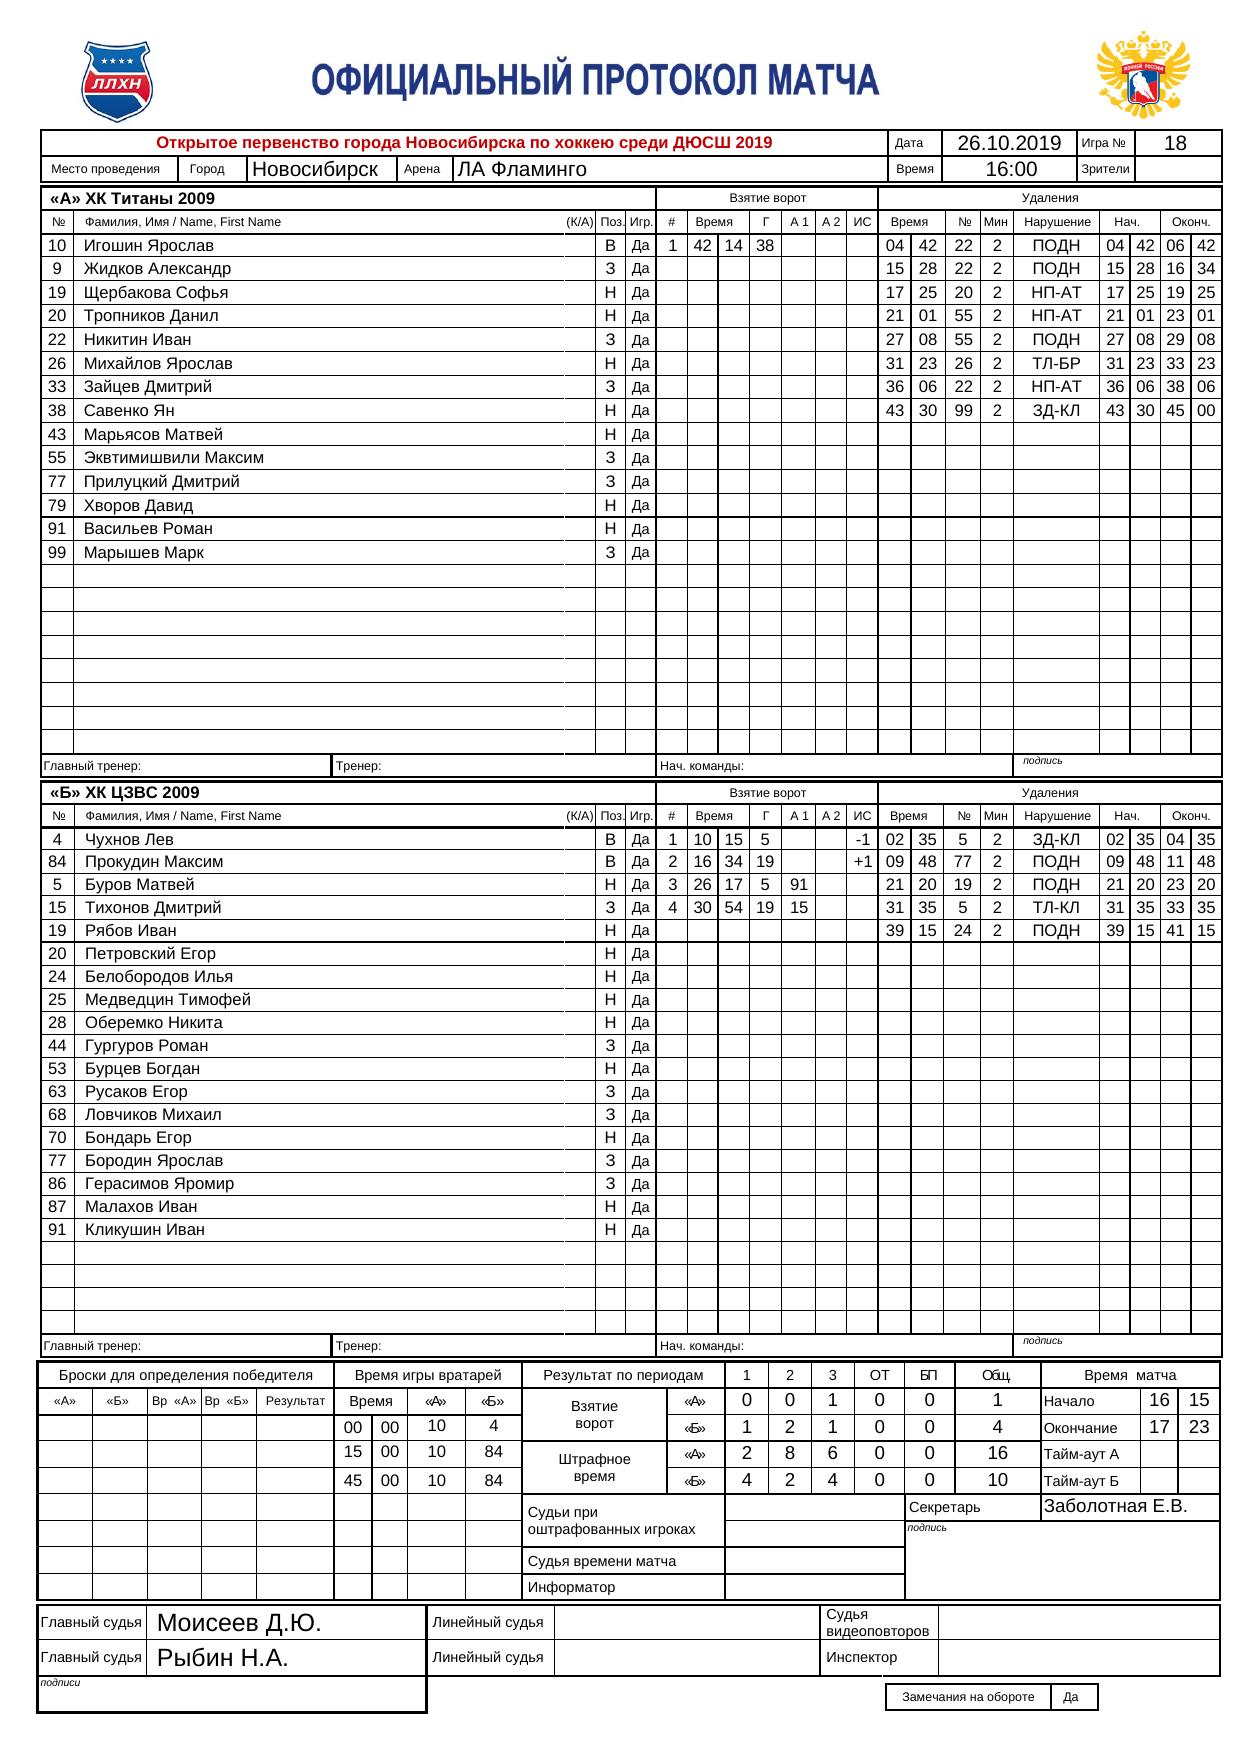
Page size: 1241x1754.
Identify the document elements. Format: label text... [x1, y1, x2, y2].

table_cell [1100, 1058, 1129, 1079]
table_cell [596, 612, 625, 634]
table_header 1 [726, 1363, 768, 1387]
table_cell [1192, 683, 1221, 706]
table_cell 23 [912, 352, 945, 374]
table_cell 1 [956, 1389, 1040, 1413]
table_cell [782, 1035, 815, 1057]
table_cell [816, 352, 846, 374]
table_cell [202, 1574, 256, 1599]
table_cell [782, 1173, 815, 1195]
table_cell [750, 1035, 781, 1057]
table_cell Поз. [596, 211, 625, 233]
table_cell [688, 920, 717, 941]
table_cell [657, 257, 687, 280]
table_cell 17 [1100, 281, 1129, 303]
table_cell Город [179, 157, 246, 181]
table_cell [782, 423, 815, 445]
table_cell 16 [688, 850, 717, 872]
table_cell [847, 1127, 877, 1149]
table_cell [782, 305, 815, 327]
table_cell [1161, 1035, 1190, 1057]
table_cell подписи [39, 1677, 425, 1711]
table_cell [688, 1127, 717, 1149]
table_cell [816, 565, 846, 587]
table_cell 06 [1131, 376, 1160, 398]
table_cell [1161, 423, 1190, 445]
table_cell [565, 494, 595, 516]
table_cell Да [626, 1127, 655, 1149]
table_cell Да [626, 399, 655, 422]
table_cell [1161, 1265, 1190, 1287]
table_cell [816, 305, 846, 327]
table_cell [912, 541, 945, 564]
table_cell 24 [944, 920, 980, 941]
table_cell [565, 966, 595, 987]
table_cell З [596, 470, 625, 493]
table_cell [879, 612, 910, 634]
table_cell [657, 1127, 687, 1149]
table_cell [782, 636, 815, 658]
table_cell [565, 874, 595, 895]
table_cell Да [626, 352, 655, 374]
table_cell [981, 446, 1013, 469]
table_cell [657, 399, 687, 422]
table_cell [1131, 1242, 1160, 1264]
table_cell [879, 1219, 910, 1241]
table_cell [816, 376, 846, 398]
table_cell [847, 328, 877, 351]
table_cell [912, 1288, 943, 1310]
table_cell 91 [42, 1219, 74, 1241]
table_cell [981, 518, 1013, 540]
table_cell [148, 1521, 201, 1546]
table_cell [782, 1012, 815, 1033]
table_cell 04 [879, 235, 910, 256]
table_cell [847, 376, 877, 398]
table_cell [782, 328, 815, 351]
table_cell [565, 1150, 595, 1172]
table_cell [93, 1494, 147, 1520]
table_cell [626, 588, 655, 611]
table_cell 20 [1192, 874, 1221, 895]
table_cell Н [596, 920, 625, 941]
table_cell [1100, 1219, 1129, 1241]
table_cell [1192, 541, 1221, 564]
table_cell [1141, 1468, 1177, 1493]
table_cell [750, 966, 781, 987]
table_cell [1161, 612, 1190, 634]
table_cell [981, 989, 1013, 1011]
table_cell [847, 966, 877, 987]
table_cell [565, 1219, 595, 1241]
table_cell подпись [1014, 755, 1221, 776]
table_cell № [946, 211, 980, 233]
table_cell [373, 1574, 407, 1599]
table_cell Савенко Ян [74, 399, 564, 422]
table_cell Оконч. [1161, 805, 1221, 826]
table_cell [688, 989, 717, 1011]
table_cell [782, 1081, 815, 1103]
table_cell [688, 588, 717, 611]
table_cell 43 [42, 423, 73, 445]
table_cell 06 [1192, 376, 1221, 398]
table_cell Заболотная Е.В. [1042, 1495, 1219, 1520]
table_cell [565, 683, 595, 706]
table_cell [750, 1012, 781, 1033]
table_cell [657, 565, 687, 587]
table_cell [912, 1035, 943, 1057]
table_cell [565, 1265, 595, 1287]
table_cell [944, 1173, 980, 1195]
table_cell [1014, 1035, 1099, 1057]
table_cell Н [596, 281, 625, 303]
table_cell Да [626, 257, 655, 280]
table_cell [202, 1468, 256, 1493]
table_header Дата [889, 131, 941, 155]
table_cell [912, 1012, 943, 1033]
table_cell (К/А) [565, 805, 595, 826]
table_cell [596, 1265, 625, 1287]
table_cell [1100, 636, 1129, 658]
table_cell [1100, 1012, 1129, 1033]
table_cell [912, 1081, 943, 1103]
table_cell [657, 989, 687, 1011]
table_cell [1100, 730, 1129, 753]
table_cell [565, 1242, 595, 1264]
table_cell [816, 328, 846, 351]
table_cell [74, 707, 564, 729]
table_cell [847, 494, 877, 516]
table_cell 1 [657, 829, 687, 849]
table_cell В [596, 235, 625, 256]
table_cell [847, 1242, 877, 1264]
table_cell [373, 1547, 407, 1573]
table_cell [946, 683, 980, 706]
table_cell [726, 1495, 904, 1520]
table_cell [688, 1035, 717, 1057]
table_cell [257, 1441, 333, 1467]
table_cell [782, 1150, 815, 1172]
table_cell Тихонов Дмитрий [75, 896, 564, 918]
table_cell Вр «Б» [202, 1389, 256, 1413]
table_cell [565, 943, 595, 964]
table_cell 87 [42, 1196, 74, 1218]
table_cell [657, 1104, 687, 1126]
table_cell 39 [879, 920, 910, 941]
table_cell [657, 707, 687, 729]
table_cell 48 [912, 850, 943, 872]
table_cell 1 [812, 1415, 854, 1440]
table_cell 25 [42, 989, 74, 1011]
table_cell [981, 565, 1013, 587]
table_cell [1192, 494, 1221, 516]
table_cell 43 [1100, 399, 1129, 422]
table_cell Н [596, 989, 625, 1011]
table_cell Нач. [1100, 805, 1160, 826]
table_cell Чухнов Лев [75, 829, 564, 849]
table_cell [782, 659, 815, 682]
table_cell [912, 1196, 943, 1218]
table_cell Да [626, 376, 655, 398]
table_cell 2 [769, 1468, 811, 1493]
table_cell [750, 281, 781, 303]
table_cell [782, 470, 815, 493]
table_cell [782, 612, 815, 634]
table_cell [816, 541, 846, 564]
table_cell 26 [688, 874, 717, 895]
table_cell [75, 1311, 564, 1333]
table_cell [981, 636, 1013, 658]
table_cell [879, 1104, 910, 1126]
table_cell [1131, 1265, 1160, 1287]
table_cell 01 [1131, 305, 1160, 327]
table_cell [565, 399, 595, 422]
table_cell [565, 636, 595, 658]
table_cell 2 [981, 257, 1013, 280]
table_cell Бородин Ярослав [75, 1150, 564, 1172]
table_header Взятие ворот [657, 783, 877, 803]
table_cell [1161, 1127, 1190, 1149]
table_cell 08 [1131, 328, 1160, 351]
table_cell 53 [42, 1058, 74, 1079]
table_cell Секретарь [906, 1495, 1040, 1520]
table_cell 15 [1131, 920, 1160, 941]
table_cell 11 [1161, 850, 1190, 872]
table_cell [39, 1416, 92, 1440]
table_cell [847, 1104, 877, 1126]
table_cell 0 [855, 1389, 904, 1413]
table_cell [42, 1265, 74, 1287]
table_cell [257, 1468, 333, 1493]
table_cell [816, 730, 846, 753]
table_cell [657, 1012, 687, 1033]
table_cell [847, 352, 877, 374]
table_cell [946, 446, 980, 469]
table_cell 38 [1161, 376, 1190, 398]
table_cell [257, 1521, 333, 1546]
table_cell [1192, 1012, 1221, 1033]
table_cell [148, 1416, 201, 1440]
table_cell [1161, 1173, 1190, 1195]
table_cell Бурцев Богдан [75, 1058, 564, 1079]
table_cell ПОДН [1014, 328, 1099, 351]
table_cell Время [879, 211, 945, 233]
table_cell [847, 1173, 877, 1195]
table_cell 8 [769, 1442, 811, 1467]
table_cell [981, 1265, 1013, 1287]
table_cell [816, 943, 846, 964]
table_cell З [596, 896, 625, 918]
table_cell [626, 1242, 655, 1264]
table_cell 19 [42, 281, 73, 303]
table_cell [1131, 446, 1160, 469]
table_cell 16 [1161, 257, 1190, 280]
table_cell Рыбин Н.А. [147, 1640, 425, 1675]
table_cell 08 [1192, 328, 1221, 351]
table_cell [688, 707, 717, 729]
table_cell [847, 235, 877, 256]
table_cell [879, 494, 910, 516]
table_cell Нач. команды: [657, 755, 1012, 776]
table_cell [565, 920, 595, 941]
table_cell Время [335, 1389, 407, 1413]
table_cell [981, 423, 1013, 445]
table_cell [1100, 1104, 1129, 1126]
table_cell [1161, 1196, 1190, 1218]
table_cell [565, 470, 595, 493]
table_cell 10 [408, 1416, 465, 1440]
table_cell [42, 1242, 74, 1264]
table_cell [1014, 707, 1099, 729]
table_cell [816, 920, 846, 941]
table_cell Марьясов Матвей [74, 423, 564, 445]
table_cell 30 [1131, 399, 1160, 422]
table_cell [879, 966, 910, 987]
table_cell [688, 565, 717, 587]
table_cell 2 [981, 896, 1013, 918]
table_cell Главный судья [39, 1606, 146, 1639]
table_cell [944, 1219, 980, 1241]
table_cell [688, 612, 717, 634]
table_cell [782, 683, 815, 706]
table_cell 48 [1192, 850, 1221, 872]
table_cell [939, 1640, 1219, 1675]
table_cell [74, 588, 564, 611]
table_cell 21 [879, 305, 910, 327]
table_cell [688, 1288, 717, 1310]
table_cell [981, 541, 1013, 564]
table_cell [719, 989, 749, 1011]
table_cell [1014, 1242, 1099, 1264]
table_cell [981, 1012, 1013, 1033]
table_cell 2 [657, 850, 687, 872]
table_cell [688, 1058, 717, 1079]
table_cell [912, 943, 943, 964]
table_cell [816, 850, 846, 872]
table_cell [912, 1265, 943, 1287]
table_cell [782, 707, 815, 729]
table_cell [816, 281, 846, 303]
table_cell [981, 1058, 1013, 1079]
table_cell [816, 257, 846, 280]
table_cell [42, 1311, 74, 1333]
table_cell [879, 1196, 910, 1218]
table_cell «Б» [93, 1389, 147, 1413]
table_header 26.10.2019 [943, 131, 1076, 155]
table_cell [688, 1196, 717, 1218]
table_cell [1131, 518, 1160, 540]
table_cell [565, 1058, 595, 1079]
table_cell [847, 659, 877, 682]
table_cell [688, 257, 717, 280]
table_cell Васильев Роман [74, 518, 564, 540]
table_cell 27 [879, 328, 910, 351]
table_cell ПОДН [1014, 257, 1099, 280]
table_cell Рябов Иван [75, 920, 564, 941]
table_cell 10 [688, 829, 717, 849]
table_cell [719, 305, 749, 327]
table_cell Малахов Иван [75, 1196, 564, 1218]
table_cell 42 [1131, 235, 1160, 256]
table_cell [847, 423, 877, 445]
table_cell [1100, 446, 1129, 469]
table_cell [1131, 588, 1160, 611]
table_cell [257, 1494, 333, 1520]
table_cell [1014, 730, 1099, 753]
table_cell 34 [1192, 257, 1221, 280]
table_cell [912, 1242, 943, 1264]
table_cell [657, 352, 687, 374]
table_cell [565, 257, 595, 280]
table_cell [750, 423, 781, 445]
table_cell 2 [981, 328, 1013, 351]
table_cell [816, 1196, 846, 1218]
table_header Замечания на обороте [887, 1685, 1050, 1709]
table_cell [782, 494, 815, 516]
table_cell [1014, 989, 1099, 1011]
table_cell [816, 1173, 846, 1195]
table_cell 15 [1179, 1389, 1219, 1413]
table_cell [750, 446, 781, 469]
table_cell [39, 1547, 92, 1573]
table_cell 36 [1100, 376, 1129, 398]
table_cell [1100, 1150, 1129, 1172]
table_cell [1161, 683, 1190, 706]
table_cell [202, 1416, 256, 1440]
table_cell [944, 1265, 980, 1287]
table_cell [1192, 446, 1221, 469]
table_cell [750, 494, 781, 516]
table_cell 1 [726, 1415, 768, 1440]
table_cell [596, 588, 625, 611]
table_cell 25 [912, 281, 945, 303]
table_cell [944, 1311, 980, 1333]
table_cell 4 [42, 829, 74, 849]
table_cell [816, 1311, 846, 1333]
table_cell [626, 730, 655, 753]
table_cell Да [626, 1219, 655, 1241]
table_cell 22 [946, 376, 980, 398]
table_cell Моисеев Д.Ю. [147, 1606, 425, 1639]
table_cell [847, 1219, 877, 1241]
table_cell [688, 659, 717, 682]
table_cell [912, 636, 945, 658]
table_cell [335, 1494, 371, 1520]
table_cell 84 [466, 1468, 521, 1493]
table_cell [782, 966, 815, 987]
table_cell З [596, 541, 625, 564]
table_cell [408, 1521, 465, 1546]
table_cell Да [626, 874, 655, 895]
table_cell [1161, 1219, 1190, 1241]
table_cell [750, 920, 781, 941]
table_cell Информатор [523, 1575, 724, 1599]
table_cell 20 [1131, 874, 1160, 895]
table_cell [1131, 943, 1160, 964]
table_cell Гургуров Роман [75, 1035, 564, 1057]
table_cell [879, 446, 910, 469]
table_header Да [1052, 1685, 1097, 1709]
table_cell Н [596, 518, 625, 540]
table_cell [750, 612, 781, 634]
table_cell [428, 1677, 882, 1711]
table_cell 4 [657, 896, 687, 918]
table_cell [93, 1521, 147, 1546]
table_cell [847, 399, 877, 422]
table_cell [42, 707, 73, 729]
table_cell [912, 730, 945, 753]
table_cell [565, 1288, 595, 1310]
table_cell [42, 1288, 74, 1310]
table_cell Место проведения [42, 157, 177, 181]
table_cell [816, 1219, 846, 1241]
table_cell Штрафное время [523, 1442, 666, 1493]
table_cell [879, 707, 910, 729]
table_cell [847, 943, 877, 964]
table_cell Да [626, 989, 655, 1011]
table_cell 55 [42, 446, 73, 469]
table_cell [657, 494, 687, 516]
picture [5, 28, 1197, 129]
table_cell [1192, 1311, 1221, 1333]
table_cell [657, 1265, 687, 1287]
table_cell [1192, 1173, 1221, 1195]
table_cell [42, 565, 73, 587]
table_cell [1100, 707, 1129, 729]
table_cell А 1 [782, 211, 815, 233]
table_cell 0 [905, 1442, 954, 1467]
table_cell [719, 1242, 749, 1264]
table_cell [39, 1441, 92, 1467]
table_cell [847, 1311, 877, 1333]
table_cell [816, 989, 846, 1011]
table_cell Да [626, 1012, 655, 1033]
table_cell [1100, 659, 1129, 682]
table_cell Оберемко Никита [75, 1012, 564, 1033]
table_cell 77 [42, 1150, 74, 1172]
table_cell Игр. [626, 211, 655, 233]
table_cell [1014, 1288, 1099, 1310]
table_cell [879, 1012, 910, 1033]
table_cell [944, 1150, 980, 1172]
table_cell [657, 1058, 687, 1079]
table_header Время матча [1042, 1363, 1219, 1387]
table_cell [1192, 612, 1221, 634]
table_cell 55 [946, 305, 980, 327]
table_cell [719, 494, 749, 516]
table_cell «А» [668, 1442, 724, 1467]
table_cell [912, 659, 945, 682]
table_cell [565, 659, 595, 682]
table_cell 0 [905, 1468, 954, 1493]
table_header Удаления [879, 783, 1221, 803]
table_cell 21 [879, 874, 910, 895]
table_cell [1014, 541, 1099, 564]
table_cell [1161, 588, 1190, 611]
table_cell 02 [1100, 829, 1129, 849]
table_cell [93, 1468, 147, 1493]
table_cell [719, 352, 749, 374]
table_cell Н [596, 943, 625, 964]
table_cell [1192, 470, 1221, 493]
table_cell [750, 1219, 781, 1241]
table_cell [782, 989, 815, 1011]
table_cell [688, 1173, 717, 1195]
table_cell [847, 1012, 877, 1033]
table_cell 19 [750, 850, 781, 872]
table_cell ТЛ-КЛ [1014, 896, 1099, 918]
table_cell [719, 1058, 749, 1079]
table_cell [1192, 423, 1221, 445]
table_cell З [596, 1150, 625, 1172]
table_cell [373, 1521, 407, 1546]
table_cell [1161, 1242, 1190, 1264]
table_cell [565, 1173, 595, 1195]
table_cell В [596, 829, 625, 849]
table_cell [1100, 1242, 1129, 1264]
table_cell [816, 446, 846, 469]
table_cell [688, 730, 717, 753]
table_cell 48 [1131, 850, 1160, 872]
table_cell [981, 1081, 1013, 1103]
table_cell [816, 235, 846, 256]
table_cell [1161, 494, 1190, 516]
table_cell [565, 1081, 595, 1103]
table_cell [912, 423, 945, 445]
table_cell [816, 636, 846, 658]
table_cell [657, 683, 687, 706]
table_cell [782, 1127, 815, 1149]
table_cell [596, 1311, 625, 1333]
table_cell [1100, 1081, 1129, 1103]
table_cell [688, 352, 717, 374]
table_cell [42, 636, 73, 658]
table_cell [1161, 541, 1190, 564]
table_cell [719, 588, 749, 611]
table_cell [912, 470, 945, 493]
table_cell [408, 1547, 465, 1573]
table_cell [657, 966, 687, 987]
table_cell 5 [944, 829, 980, 849]
table_cell [565, 446, 595, 469]
table_cell [847, 1081, 877, 1103]
table_cell [1192, 1035, 1221, 1057]
table_cell [782, 446, 815, 469]
table_cell [726, 1548, 904, 1573]
table_cell [565, 612, 595, 634]
table_cell [1100, 989, 1129, 1011]
table_cell 15 [879, 257, 910, 280]
table_cell [565, 850, 595, 872]
table_cell [1161, 1288, 1190, 1310]
table_cell [75, 1242, 564, 1264]
table_cell [883, 1677, 1220, 1681]
table_header «Б» ХК ЦЗВС 2009 [42, 783, 655, 803]
table_cell [782, 730, 815, 753]
table_cell [1131, 494, 1160, 516]
table_cell Н [596, 1058, 625, 1079]
table_cell [1161, 565, 1190, 587]
table_cell 06 [1161, 235, 1190, 256]
table_cell [944, 1012, 980, 1033]
table_cell [981, 1104, 1013, 1126]
table_cell [1192, 1127, 1221, 1149]
table_cell [1100, 470, 1129, 493]
table_cell Медведцин Тимофей [75, 989, 564, 1011]
table_cell 35 [1131, 829, 1160, 849]
table_cell [719, 399, 749, 422]
table_cell 2 [981, 281, 1013, 303]
table_cell [981, 1150, 1013, 1172]
table_cell [39, 1574, 92, 1599]
table_cell [816, 1127, 846, 1149]
table_cell [657, 1196, 687, 1218]
table_cell 0 [769, 1389, 811, 1413]
table_cell Да [626, 1150, 655, 1172]
table_cell Н [596, 1219, 625, 1241]
table_cell [565, 707, 595, 729]
table_cell [726, 1575, 904, 1599]
table_cell З [596, 1173, 625, 1195]
table_cell [565, 1012, 595, 1033]
table_cell 15 [42, 896, 74, 918]
table_cell Герасимов Яромир [75, 1173, 564, 1195]
table_cell [719, 1311, 749, 1333]
table_cell [944, 989, 980, 1011]
table_cell [657, 1081, 687, 1103]
table_cell Нач. команды: [657, 1335, 1012, 1356]
table_cell [816, 423, 846, 445]
table_cell 36 [879, 376, 910, 398]
table_cell [847, 636, 877, 658]
table_cell [782, 235, 815, 256]
table_cell [1100, 966, 1129, 987]
table_cell [688, 446, 717, 469]
table_cell [688, 1311, 717, 1333]
table_cell [719, 281, 749, 303]
table_cell [879, 943, 910, 964]
table_cell 31 [1100, 896, 1129, 918]
table_cell [626, 565, 655, 587]
table_cell Да [626, 1081, 655, 1103]
table_cell [816, 1150, 846, 1172]
table_cell [981, 470, 1013, 493]
table_cell В [596, 850, 625, 872]
table_cell 10 [42, 235, 73, 256]
table_cell [847, 518, 877, 540]
table_cell [981, 966, 1013, 987]
table_cell [816, 683, 846, 706]
table_cell Мин [981, 805, 1013, 826]
table_cell [782, 588, 815, 611]
table_cell 6 [812, 1442, 854, 1467]
table_cell [688, 328, 717, 351]
table_cell Да [626, 281, 655, 303]
table_cell [1192, 730, 1221, 753]
table_cell 9 [42, 257, 73, 280]
table_cell подпись [1014, 1335, 1221, 1356]
table_cell 00 [1192, 399, 1221, 422]
table_cell Тропников Данил [74, 305, 564, 327]
table_cell [1014, 1173, 1099, 1195]
table_cell 15 [1100, 257, 1129, 280]
table_cell [1161, 1081, 1190, 1103]
table_cell [1192, 989, 1221, 1011]
table_cell [750, 1081, 781, 1103]
table_cell [688, 399, 717, 422]
table_cell 25 [1192, 281, 1221, 303]
table_cell [750, 1058, 781, 1079]
table_cell [596, 1288, 625, 1310]
table_cell [847, 896, 877, 918]
table_cell 35 [1131, 896, 1160, 918]
table_cell [782, 1311, 815, 1333]
table_cell «Б» [668, 1468, 724, 1493]
table_cell [946, 707, 980, 729]
table_cell [1161, 707, 1190, 729]
table_cell 77 [42, 470, 73, 493]
table_cell [466, 1494, 521, 1520]
table_cell [148, 1574, 201, 1599]
table_cell Мин [981, 211, 1013, 233]
table_cell [688, 943, 717, 964]
table_cell [981, 707, 1013, 729]
table_cell [939, 1606, 1219, 1639]
table_cell Тренер: [333, 755, 655, 776]
table_cell Буров Матвей [75, 874, 564, 895]
table_cell Да [626, 829, 655, 849]
table_cell [816, 1058, 846, 1079]
table_cell [719, 1219, 749, 1241]
table_cell [1100, 565, 1129, 587]
table_cell Начало [1042, 1389, 1140, 1413]
table_cell 86 [42, 1173, 74, 1195]
table_header «А» ХК Титаны 2009 [42, 188, 655, 209]
table_cell [657, 612, 687, 634]
table_cell [1131, 1219, 1160, 1241]
table_cell [946, 518, 980, 540]
table_cell 17 [719, 874, 749, 895]
table_cell [719, 446, 749, 469]
table_cell [782, 1242, 815, 1264]
table_cell [1131, 659, 1160, 682]
table_cell [42, 683, 73, 706]
table_cell Зрители [1078, 157, 1134, 181]
table_cell [879, 1058, 910, 1079]
table_header Удаления [879, 188, 1221, 209]
table_cell [912, 494, 945, 516]
table_cell [688, 376, 717, 398]
table_cell [981, 588, 1013, 611]
table_cell [1192, 659, 1221, 682]
table_cell [555, 1640, 819, 1675]
table_cell [1014, 1058, 1099, 1079]
table_cell Да [626, 1058, 655, 1079]
table_cell Н [596, 1127, 625, 1149]
table_cell [879, 683, 910, 706]
table_cell [847, 257, 877, 280]
table_cell «А» [668, 1389, 724, 1413]
table_cell [719, 1150, 749, 1172]
table_cell Судья времени матча [523, 1548, 724, 1573]
table_cell [719, 328, 749, 351]
table_cell [408, 1574, 465, 1599]
table_cell З [596, 1104, 625, 1126]
table_cell 31 [879, 352, 910, 374]
table_header Открытое первенство города Новосибирска по хоккею среди ДЮСШ 2019 [42, 131, 887, 155]
table_cell ЗД-КЛ [1014, 829, 1099, 849]
table_cell [981, 683, 1013, 706]
table_cell [912, 1311, 943, 1333]
table_cell [688, 1265, 717, 1287]
table_cell [688, 470, 717, 493]
table_cell 04 [1100, 235, 1129, 256]
table_cell Эквтимишвили Максим [74, 446, 564, 469]
table_cell 2 [981, 305, 1013, 327]
table_cell Никитин Иван [74, 328, 564, 351]
table_cell Да [626, 1035, 655, 1057]
table_cell 22 [946, 235, 980, 256]
table_cell 38 [750, 235, 781, 256]
table_cell [981, 730, 1013, 753]
table_cell [1161, 1104, 1190, 1126]
table_cell 21 [1100, 305, 1129, 327]
table_cell [1179, 1441, 1219, 1467]
table_cell [912, 446, 945, 469]
table_cell 15 [782, 896, 815, 918]
table_cell [879, 636, 910, 658]
table_cell [1161, 1058, 1190, 1079]
table_cell 0 [905, 1415, 954, 1440]
table_cell [750, 659, 781, 682]
table_cell [1131, 1173, 1160, 1195]
table_cell [946, 730, 980, 753]
table_cell 22 [42, 328, 73, 351]
table_cell 25 [1131, 281, 1160, 303]
table_cell [1014, 1196, 1099, 1218]
table_cell +1 [847, 850, 877, 872]
table_cell [816, 896, 846, 918]
table_cell [879, 1265, 910, 1287]
table_cell «А» [408, 1389, 465, 1413]
table_cell Щербакова Софья [74, 281, 564, 303]
table_cell Линейный судья [428, 1606, 554, 1639]
table_cell 23 [1131, 352, 1160, 374]
table_cell [657, 920, 687, 941]
table_cell «А» [39, 1389, 92, 1413]
table_cell [750, 541, 781, 564]
table_cell [1131, 1127, 1160, 1149]
table_cell [981, 1219, 1013, 1241]
table_cell [912, 612, 945, 634]
table_cell А 2 [816, 805, 846, 826]
table_cell [626, 636, 655, 658]
table_cell [719, 1081, 749, 1103]
table_cell [657, 518, 687, 540]
table_cell [596, 730, 625, 753]
table_cell [782, 565, 815, 587]
table_cell [847, 683, 877, 706]
table_cell [93, 1441, 147, 1467]
table_cell [981, 1196, 1013, 1218]
table_cell 77 [944, 850, 980, 872]
table_cell 33 [1161, 352, 1190, 374]
table_cell [981, 1288, 1013, 1310]
table_cell 91 [782, 874, 815, 895]
table_cell [626, 683, 655, 706]
table_cell Да [626, 920, 655, 941]
table_cell ПОДН [1014, 874, 1099, 895]
table_cell [335, 1547, 371, 1573]
table_cell [981, 1173, 1013, 1195]
table_cell [565, 989, 595, 1011]
table_cell 39 [1100, 920, 1129, 941]
table_cell [847, 707, 877, 729]
table_cell [75, 1265, 564, 1287]
table_cell [847, 730, 877, 753]
table_cell З [596, 328, 625, 351]
table_cell [657, 1035, 687, 1057]
table_cell [1131, 470, 1160, 493]
table_cell [750, 943, 781, 964]
table_cell 2 [981, 920, 1013, 941]
table_cell [202, 1547, 256, 1573]
table_cell 01 [1192, 305, 1221, 327]
table_cell 23 [1179, 1415, 1219, 1440]
table_cell Поз. [596, 805, 625, 826]
table_cell [719, 943, 749, 964]
table_cell [335, 1521, 371, 1546]
table_cell [1100, 518, 1129, 540]
table_cell [596, 707, 625, 729]
table_cell [912, 1127, 943, 1149]
table_cell [565, 896, 595, 918]
table_cell [719, 376, 749, 398]
table_cell Тренер: [333, 1335, 655, 1356]
table_cell [782, 943, 815, 964]
table_cell № [42, 211, 73, 233]
table_cell Новосибирск [248, 157, 396, 181]
table_cell ПОДН [1014, 920, 1099, 941]
table_cell Да [626, 470, 655, 493]
table_cell [1161, 636, 1190, 658]
table_cell Время [889, 157, 941, 181]
table_cell [816, 1012, 846, 1033]
table_cell [719, 257, 749, 280]
table_cell [626, 612, 655, 634]
table_cell [1192, 707, 1221, 729]
table_cell 19 [944, 874, 980, 895]
table_cell [688, 305, 717, 327]
table_cell [42, 588, 73, 611]
table_cell Да [626, 1104, 655, 1126]
table_cell [847, 612, 877, 634]
table_cell [1161, 1012, 1190, 1033]
table_cell 35 [912, 896, 943, 918]
table_cell [912, 1173, 943, 1195]
table_cell 08 [912, 328, 945, 351]
table_cell ЗД-КЛ [1014, 399, 1099, 422]
table_cell НП-АТ [1014, 305, 1099, 327]
table_cell 09 [1100, 850, 1129, 872]
table_cell [1141, 1441, 1177, 1467]
table_cell [719, 612, 749, 634]
table_cell [1014, 470, 1099, 493]
table_cell [750, 1173, 781, 1195]
table_cell [1100, 1265, 1129, 1287]
table_cell [1131, 636, 1160, 658]
table_cell 16 [956, 1442, 1040, 1467]
table_cell Да [626, 850, 655, 872]
table_cell [565, 1196, 595, 1218]
table_cell [565, 1311, 595, 1333]
table_cell 15 [912, 920, 943, 941]
table_cell [74, 636, 564, 658]
table_cell [782, 281, 815, 303]
table_header БП [905, 1363, 954, 1387]
table_cell [1192, 565, 1221, 587]
table_cell [93, 1547, 147, 1573]
table_cell [565, 1127, 595, 1149]
table_cell 5 [750, 829, 781, 849]
table_cell [657, 281, 687, 303]
table_cell [688, 494, 717, 516]
table_cell Время [688, 211, 749, 233]
table_cell [1136, 157, 1221, 181]
table_cell [782, 518, 815, 540]
table_cell 14 [719, 235, 749, 256]
table_cell [847, 588, 877, 611]
table_cell «Б » [466, 1389, 521, 1413]
table_cell Тайм-аут А [1042, 1441, 1140, 1467]
table_cell 20 [42, 305, 73, 327]
table_cell [39, 1494, 92, 1520]
table_cell [202, 1521, 256, 1546]
table_cell [944, 1058, 980, 1079]
table_cell [42, 730, 73, 753]
table_cell [912, 565, 945, 587]
table_cell [946, 588, 980, 611]
table_cell 4 [726, 1468, 768, 1493]
table_cell [1192, 1058, 1221, 1079]
table_cell Да [626, 966, 655, 987]
table_cell 2 [981, 352, 1013, 374]
table_cell [816, 1104, 846, 1126]
table_cell 2 [981, 399, 1013, 422]
table_cell [1131, 1058, 1160, 1079]
table_cell [719, 1035, 749, 1057]
table_cell 20 [946, 281, 980, 303]
table_cell [565, 730, 595, 753]
table_cell [816, 966, 846, 987]
table_cell 20 [912, 874, 943, 895]
table_cell 2 [981, 376, 1013, 398]
table_cell [1131, 989, 1160, 1011]
table_cell [816, 1288, 846, 1310]
table_cell [750, 1196, 781, 1218]
table_cell 23 [1161, 874, 1190, 895]
table_cell Бондарь Егор [75, 1127, 564, 1149]
table_cell [1192, 1150, 1221, 1172]
table_cell 0 [855, 1468, 904, 1493]
table_cell Жидков Александр [74, 257, 564, 280]
table_cell [847, 1196, 877, 1218]
table_cell 00 [335, 1416, 371, 1440]
table_cell 04 [1161, 829, 1190, 849]
table_cell [657, 376, 687, 398]
table_cell Петровский Егор [75, 943, 564, 964]
table_cell [565, 541, 595, 564]
table_cell 42 [912, 235, 945, 256]
table_cell [257, 1547, 333, 1573]
table_cell 55 [946, 328, 980, 351]
table_cell [750, 305, 781, 327]
table_cell [750, 989, 781, 1011]
table_cell 21 [1100, 874, 1129, 895]
table_cell [816, 659, 846, 682]
table_cell [688, 423, 717, 445]
table_cell [750, 518, 781, 540]
table_cell 43 [879, 399, 910, 422]
table_cell [912, 1058, 943, 1079]
table_cell [750, 1150, 781, 1172]
table_cell 29 [1161, 328, 1190, 351]
table_cell [657, 1242, 687, 1264]
table_cell [719, 683, 749, 706]
table_cell 31 [879, 896, 910, 918]
table_cell [1014, 636, 1099, 658]
table_cell [1014, 1150, 1099, 1172]
table_cell 28 [912, 257, 945, 280]
table_cell [1014, 1311, 1099, 1333]
table_cell [719, 1265, 749, 1287]
table_cell [944, 1104, 980, 1126]
table_cell [912, 1104, 943, 1126]
table_cell 2 [981, 850, 1013, 872]
table_cell [879, 1127, 910, 1149]
table_cell [93, 1574, 147, 1599]
table_cell Г [750, 211, 781, 233]
table_cell ТЛ-БР [1014, 352, 1099, 374]
table_cell Русаков Егор [75, 1081, 564, 1103]
table_cell [847, 1035, 877, 1057]
table_cell [946, 636, 980, 658]
table_cell [565, 376, 595, 398]
table_cell [816, 707, 846, 729]
table_cell Главный тренер: [42, 755, 330, 776]
table_cell [1014, 966, 1099, 987]
table_cell [879, 659, 910, 682]
table_cell 84 [42, 850, 74, 872]
table_cell [750, 328, 781, 351]
table_cell [1100, 494, 1129, 516]
table_cell Оконч. [1161, 211, 1221, 233]
table_header Результат по периодам [523, 1363, 724, 1387]
table_cell [1179, 1468, 1219, 1493]
table_cell [1014, 494, 1099, 516]
table_cell [847, 1058, 877, 1079]
table_cell [596, 683, 625, 706]
table_cell Г [750, 805, 781, 826]
table_cell [719, 659, 749, 682]
table_cell 30 [688, 896, 717, 918]
table_cell 16 [1141, 1389, 1177, 1413]
table_cell Да [626, 494, 655, 516]
table_cell [626, 659, 655, 682]
table_cell 26 [42, 352, 73, 374]
table_cell [148, 1494, 201, 1520]
table_cell [719, 1104, 749, 1126]
table_cell 2 [981, 235, 1013, 256]
table_cell [981, 943, 1013, 964]
table_cell ПОДН [1014, 850, 1099, 872]
table_cell 79 [42, 494, 73, 516]
table_cell [1192, 1081, 1221, 1103]
table_cell [565, 423, 595, 445]
table_cell [1014, 943, 1099, 964]
table_cell [657, 328, 687, 351]
table_cell [816, 829, 846, 849]
table_cell [750, 588, 781, 611]
table_cell [847, 1288, 877, 1310]
table_cell [981, 659, 1013, 682]
table_cell [626, 707, 655, 729]
table_header 3 [812, 1363, 854, 1387]
table_cell [816, 1242, 846, 1264]
table_cell [981, 612, 1013, 634]
table_cell З [596, 1035, 625, 1057]
table_cell [847, 446, 877, 469]
table_cell [879, 989, 910, 1011]
table_cell [750, 1311, 781, 1333]
table_cell [944, 1127, 980, 1149]
table_cell 2 [981, 874, 1013, 895]
table_cell З [596, 446, 625, 469]
table_cell [719, 518, 749, 540]
table_cell 2 [726, 1442, 768, 1467]
table_cell 1 [657, 235, 687, 256]
table_cell Линейный судья [428, 1640, 554, 1675]
table_cell Игр. [626, 805, 655, 826]
table_cell [1014, 612, 1099, 634]
table_cell НП-АТ [1014, 376, 1099, 398]
table_cell 00 [373, 1441, 407, 1467]
table_cell (К/А) [565, 211, 595, 233]
table_cell 15 [719, 829, 749, 849]
table_cell [1014, 683, 1099, 706]
table_cell [912, 989, 943, 1011]
table_cell [1131, 730, 1160, 753]
table_cell [74, 565, 564, 587]
table_cell [335, 1574, 371, 1599]
table_cell [946, 612, 980, 634]
table_cell 17 [879, 281, 910, 303]
table_cell 28 [1131, 257, 1160, 280]
table_cell [879, 470, 910, 493]
table_cell [750, 376, 781, 398]
table_cell [148, 1547, 201, 1573]
table_cell [816, 470, 846, 493]
table_cell [719, 1012, 749, 1033]
table_cell [946, 659, 980, 682]
table_cell [74, 730, 564, 753]
table_cell [1131, 565, 1160, 587]
table_cell Фамилия, Имя / Name, First Name [75, 805, 565, 826]
table_cell ПОДН [1014, 235, 1099, 256]
table_cell [657, 446, 687, 469]
table_cell [782, 850, 815, 872]
table_cell [688, 541, 717, 564]
table_cell [1014, 588, 1099, 611]
table_cell 35 [912, 829, 943, 849]
table_cell 33 [1161, 896, 1190, 918]
table_cell [1100, 683, 1129, 706]
table_cell [1131, 1104, 1160, 1126]
table_cell [1099, 1682, 1220, 1711]
table_cell Арена [398, 157, 452, 181]
table_cell [596, 636, 625, 658]
table_cell [1014, 1104, 1099, 1126]
table_cell Да [626, 328, 655, 351]
table_cell [657, 659, 687, 682]
table_cell [944, 1288, 980, 1310]
table_cell [1161, 730, 1190, 753]
table_cell [1192, 943, 1221, 964]
table_cell [1014, 446, 1099, 469]
table_cell [1131, 1311, 1160, 1333]
table_cell [565, 305, 595, 327]
table_cell [1161, 1311, 1190, 1333]
table_cell Хворов Давид [74, 494, 564, 516]
table_cell [657, 730, 687, 753]
table_cell [1131, 1035, 1160, 1057]
table_cell 2 [981, 829, 1013, 849]
table_cell [657, 541, 687, 564]
table_cell # [657, 211, 687, 233]
table_cell [688, 1104, 717, 1126]
table_cell Да [626, 896, 655, 918]
table_cell Время [688, 805, 749, 826]
table_cell 27 [1100, 328, 1129, 351]
table_cell [847, 1150, 877, 1172]
table_cell [816, 1265, 846, 1287]
table_cell [816, 494, 846, 516]
table_cell 06 [912, 376, 945, 398]
table_cell [816, 518, 846, 540]
table_cell [1192, 588, 1221, 611]
table_cell [1014, 1012, 1099, 1033]
table_cell [847, 305, 877, 327]
table_cell [719, 966, 749, 987]
table_cell ЛА Фламинго [454, 157, 887, 181]
table_cell [657, 943, 687, 964]
table_cell Фамилия, Имя / Name, First Name [74, 211, 565, 233]
table_cell 31 [1100, 352, 1129, 374]
table_cell [1192, 1242, 1221, 1264]
table_cell Н [596, 423, 625, 445]
table_header Время игры вратарей [335, 1363, 521, 1387]
table_cell [565, 352, 595, 374]
table_cell [657, 1150, 687, 1172]
table_cell [688, 636, 717, 658]
table_cell [42, 612, 73, 634]
table_cell [1131, 1196, 1160, 1218]
table_cell [782, 1104, 815, 1126]
table_cell [565, 565, 595, 587]
table_cell [719, 636, 749, 658]
table_cell Главный судья [39, 1640, 146, 1675]
table_cell 42 [1192, 235, 1221, 256]
table_cell [1131, 1288, 1160, 1310]
table_cell [912, 518, 945, 540]
table_cell [719, 423, 749, 445]
table_cell [688, 1150, 717, 1172]
table_cell [688, 518, 717, 540]
table_cell -1 [847, 829, 877, 849]
table_cell Да [626, 943, 655, 964]
table_cell [688, 966, 717, 987]
table_cell [1131, 1081, 1160, 1103]
table_cell 10 [408, 1441, 465, 1467]
table_cell З [596, 376, 625, 398]
table_cell [879, 1150, 910, 1172]
table_cell [1192, 636, 1221, 658]
table_cell 44 [42, 1035, 74, 1057]
table_cell [1131, 612, 1160, 634]
table_cell 5 [42, 874, 74, 895]
table_cell Н [596, 352, 625, 374]
table_cell [688, 1012, 717, 1033]
table_cell [1131, 423, 1160, 445]
table_cell [879, 1311, 910, 1333]
table_cell [1100, 1173, 1129, 1195]
table_cell 24 [42, 966, 74, 987]
table_cell № [944, 805, 980, 826]
table_cell [1192, 1104, 1221, 1126]
table_cell [1100, 943, 1129, 964]
table_header ОТ [855, 1363, 904, 1387]
table_cell [202, 1494, 256, 1520]
table_cell [719, 470, 749, 493]
table_cell [1192, 518, 1221, 540]
table_cell [148, 1441, 201, 1467]
table_cell 5 [750, 874, 781, 895]
table_cell [1192, 1265, 1221, 1287]
table_cell [719, 1127, 749, 1149]
table_cell [1131, 1012, 1160, 1033]
table_cell [719, 707, 749, 729]
table_cell Зайцев Дмитрий [74, 376, 564, 398]
table_cell [981, 1242, 1013, 1264]
table_cell 1 [812, 1389, 854, 1413]
table_cell 10 [408, 1468, 465, 1493]
table_cell 84 [466, 1441, 521, 1467]
table_cell 0 [855, 1442, 904, 1467]
table_cell [39, 1468, 92, 1493]
table_cell 68 [42, 1104, 74, 1126]
table_cell [1014, 1219, 1099, 1241]
table_cell # [657, 805, 687, 826]
table_cell [912, 707, 945, 729]
table_cell [912, 1150, 943, 1172]
table_cell [74, 612, 564, 634]
table_cell [74, 683, 564, 706]
table_cell [657, 470, 687, 493]
table_cell [750, 1288, 781, 1310]
table_cell [1100, 1035, 1129, 1057]
table_cell [750, 1265, 781, 1287]
table_cell [555, 1606, 819, 1639]
table_cell [879, 1288, 910, 1310]
table_cell [944, 966, 980, 987]
table_cell [750, 257, 781, 280]
table_cell [373, 1494, 407, 1520]
table_cell [75, 1288, 564, 1310]
table_cell Ловчиков Михаил [75, 1104, 564, 1126]
table_cell [1100, 588, 1129, 611]
table_cell [847, 989, 877, 1011]
table_cell «Б» [668, 1415, 724, 1440]
table_cell [257, 1574, 333, 1599]
table_cell [565, 281, 595, 303]
table_cell 15 [1192, 920, 1221, 941]
table_cell [657, 1288, 687, 1310]
table_cell [782, 399, 815, 422]
table_cell 00 [373, 1468, 407, 1493]
table_cell 19 [42, 920, 74, 941]
table_cell [719, 920, 749, 941]
table_cell [782, 920, 815, 941]
table_cell [626, 1311, 655, 1333]
table_cell [1014, 1127, 1099, 1149]
table_cell НП-АТ [1014, 281, 1099, 303]
table_cell [408, 1494, 465, 1520]
table_cell [981, 1311, 1013, 1333]
table_cell [1192, 1288, 1221, 1310]
table_cell 63 [42, 1081, 74, 1103]
table_cell 45 [335, 1468, 371, 1493]
table_cell 4 [466, 1416, 521, 1440]
table_cell [912, 966, 943, 987]
table_cell [879, 565, 910, 587]
table_cell [879, 1173, 910, 1195]
table_cell [1131, 707, 1160, 729]
table_cell [912, 1219, 943, 1241]
table_cell Кликушин Иван [75, 1219, 564, 1241]
table_cell 42 [688, 235, 717, 256]
table_cell [879, 1242, 910, 1264]
table_cell [466, 1547, 521, 1573]
table_cell Тайм-аут Б [1042, 1468, 1140, 1493]
table_cell [946, 565, 980, 587]
table_cell Н [596, 494, 625, 516]
table_cell А 2 [816, 211, 846, 233]
table_cell [466, 1521, 521, 1546]
table_cell Судьи при оштрафованных игроках [523, 1495, 724, 1546]
table_cell [1131, 541, 1160, 564]
table_cell [565, 1104, 595, 1126]
table_cell [981, 1035, 1013, 1057]
table_cell [688, 1219, 717, 1241]
table_cell [1192, 966, 1221, 987]
table_cell [750, 636, 781, 658]
table_cell Нарушение [1014, 805, 1099, 826]
table_cell [657, 1311, 687, 1333]
table_cell [944, 1035, 980, 1057]
table_cell [1131, 966, 1160, 987]
table_cell [657, 305, 687, 327]
table_cell Михайлов Ярослав [74, 352, 564, 374]
table_cell [657, 636, 687, 658]
table_cell [1014, 518, 1099, 540]
table_cell [879, 518, 910, 540]
table_cell 91 [42, 518, 73, 540]
table_cell [1100, 423, 1129, 445]
table_cell [657, 588, 687, 611]
table_header Игра № [1078, 131, 1134, 155]
table_cell [596, 565, 625, 587]
table_cell [1100, 1196, 1129, 1218]
table_cell [879, 1035, 910, 1057]
table_cell 23 [1192, 352, 1221, 374]
table_cell 19 [1161, 281, 1190, 303]
table_cell Да [626, 518, 655, 540]
table_header Общ. [956, 1363, 1040, 1387]
table_cell 26 [946, 352, 980, 374]
table_cell [565, 588, 595, 611]
table_cell Н [596, 399, 625, 422]
table_cell [719, 541, 749, 564]
table_cell [688, 281, 717, 303]
table_cell 23 [1161, 305, 1190, 327]
table_cell [944, 1242, 980, 1264]
table_cell [719, 565, 749, 587]
table_cell [719, 1173, 749, 1195]
table_cell [565, 328, 595, 351]
table_cell [782, 541, 815, 564]
table_cell 5 [944, 896, 980, 918]
table_cell [1161, 1150, 1190, 1172]
table_cell 33 [42, 376, 73, 398]
table_cell [1100, 541, 1129, 564]
table_cell Н [596, 1012, 625, 1033]
table_cell [596, 659, 625, 682]
table_cell ИС [847, 211, 877, 233]
table_cell З [596, 1081, 625, 1103]
table_cell [1161, 989, 1190, 1011]
table_cell [946, 470, 980, 493]
table_cell Н [596, 874, 625, 895]
table_cell [750, 399, 781, 422]
table_cell [750, 730, 781, 753]
table_cell [750, 565, 781, 587]
table_cell 4 [812, 1468, 854, 1493]
table_cell [816, 612, 846, 634]
table_cell 0 [726, 1389, 768, 1413]
table_cell Прокудин Максим [75, 850, 564, 872]
table_cell ИС [847, 805, 877, 826]
table_header 2 [769, 1363, 811, 1387]
table_cell [1161, 518, 1190, 540]
table_cell 15 [335, 1441, 371, 1467]
table_cell [1192, 1196, 1221, 1218]
table_cell 99 [946, 399, 980, 422]
table_cell Да [626, 446, 655, 469]
table_cell [1131, 683, 1160, 706]
table_cell 00 [373, 1416, 407, 1440]
table_cell [782, 1219, 815, 1241]
table_cell 4 [956, 1415, 1040, 1440]
table_cell [1100, 1311, 1129, 1333]
table_cell [1161, 470, 1190, 493]
table_cell [879, 423, 910, 445]
table_cell [148, 1468, 201, 1493]
table_header 18 [1136, 131, 1221, 155]
table_cell [847, 920, 877, 941]
table_cell [847, 470, 877, 493]
table_cell 35 [1192, 896, 1221, 918]
table_cell Н [596, 1196, 625, 1218]
table_cell Белобородов Илья [75, 966, 564, 987]
table_cell [1014, 565, 1099, 587]
table_cell [981, 494, 1013, 516]
table_cell [1100, 1288, 1129, 1310]
table_cell [912, 588, 945, 611]
table_cell Результат [257, 1389, 333, 1413]
table_cell 28 [42, 1012, 74, 1033]
table_cell 2 [769, 1415, 811, 1440]
table_cell [1161, 943, 1190, 964]
table_cell [1100, 612, 1129, 634]
table_cell [816, 874, 846, 895]
table_cell [466, 1574, 521, 1599]
table_cell 0 [905, 1389, 954, 1413]
table_cell [750, 1127, 781, 1149]
table_header Броски для определения победителя [39, 1363, 333, 1387]
table_cell [750, 352, 781, 374]
table_cell Да [626, 541, 655, 564]
table_cell Окончание [1042, 1415, 1140, 1440]
table_cell № [42, 805, 74, 826]
table_cell 10 [956, 1468, 1040, 1493]
table_cell [847, 1265, 877, 1287]
table_cell [565, 1035, 595, 1057]
table_cell [596, 1242, 625, 1264]
table_cell [847, 281, 877, 303]
table_cell [688, 683, 717, 706]
table_cell 0 [855, 1415, 904, 1440]
table_cell [565, 829, 595, 849]
table_cell [847, 541, 877, 564]
table_cell [782, 376, 815, 398]
table_cell [782, 829, 815, 849]
table_cell 09 [879, 850, 910, 872]
table_cell подпись [906, 1522, 1219, 1599]
table_cell Время [879, 805, 943, 826]
table_cell 20 [42, 943, 74, 964]
table_cell 70 [42, 1127, 74, 1149]
table_cell [1014, 1265, 1099, 1287]
table_cell [946, 541, 980, 564]
table_cell [750, 683, 781, 706]
table_cell [74, 659, 564, 682]
table_cell Н [596, 305, 625, 327]
table_cell [782, 1288, 815, 1310]
table_cell 02 [879, 829, 910, 849]
table_cell [847, 874, 877, 895]
table_cell [719, 1196, 749, 1218]
table_cell [719, 730, 749, 753]
table_cell [39, 1521, 92, 1546]
table_cell Игошин Ярослав [74, 235, 564, 256]
table_cell [1161, 446, 1190, 469]
table_cell [946, 423, 980, 445]
table_cell 35 [1192, 829, 1221, 849]
table_cell [782, 1265, 815, 1287]
table_cell [1192, 1219, 1221, 1241]
table_cell [1161, 659, 1190, 682]
table_cell 41 [1161, 920, 1190, 941]
table_cell 01 [912, 305, 945, 327]
table_cell [257, 1416, 333, 1440]
table_cell [750, 707, 781, 729]
table_cell Взятие ворот [523, 1389, 666, 1440]
table_cell [750, 1242, 781, 1264]
table_cell [944, 1196, 980, 1218]
table_cell [1014, 1081, 1099, 1103]
table_cell Да [626, 305, 655, 327]
table_cell [42, 659, 73, 682]
table_cell 22 [946, 257, 980, 280]
table_cell [944, 943, 980, 964]
table_cell [847, 565, 877, 587]
table_cell Н [596, 966, 625, 987]
table_cell Марышев Марк [74, 541, 564, 564]
table_cell Да [626, 423, 655, 445]
table_cell Инспектор [821, 1640, 938, 1675]
table_cell [202, 1441, 256, 1467]
table_cell 16:00 [943, 157, 1076, 181]
table_cell [657, 423, 687, 445]
table_cell 3 [657, 874, 687, 895]
table_cell [782, 1196, 815, 1218]
table_cell Главный тренер: [42, 1335, 330, 1356]
table_cell [93, 1416, 147, 1440]
table_cell [657, 1173, 687, 1195]
table_cell [946, 494, 980, 516]
table_cell [816, 1035, 846, 1057]
table_cell [1014, 659, 1099, 682]
table_cell 45 [1161, 399, 1190, 422]
table_cell 34 [719, 850, 749, 872]
table_cell [879, 1081, 910, 1103]
table_cell [565, 518, 595, 540]
table_cell З [596, 257, 625, 280]
table_cell [981, 1127, 1013, 1149]
table_cell 99 [42, 541, 73, 564]
table_cell 17 [1141, 1415, 1177, 1440]
table_cell [879, 730, 910, 753]
table_cell [816, 1081, 846, 1103]
table_cell [626, 1288, 655, 1310]
table_cell Нач. [1100, 211, 1160, 233]
table_cell [816, 399, 846, 422]
table_cell [719, 1288, 749, 1310]
table_cell [750, 1104, 781, 1126]
table_cell [912, 683, 945, 706]
table_cell [879, 588, 910, 611]
table_cell Да [626, 1173, 655, 1195]
table_cell Судья видеоповторов [821, 1606, 938, 1639]
table_cell [626, 1265, 655, 1287]
table_cell Нарушение [1014, 211, 1099, 233]
table_cell [1014, 423, 1099, 445]
table_cell [1131, 1150, 1160, 1172]
table_cell 54 [719, 896, 749, 918]
table_cell [688, 1081, 717, 1103]
table_cell [1100, 1127, 1129, 1149]
table_cell 19 [750, 896, 781, 918]
table_cell А 1 [782, 805, 815, 826]
table_cell [782, 1058, 815, 1079]
table_cell 30 [912, 399, 945, 422]
table_cell Да [626, 235, 655, 256]
table_cell [1161, 966, 1190, 987]
table_cell [782, 352, 815, 374]
table_cell [565, 235, 595, 256]
table_cell [782, 257, 815, 280]
table_cell [944, 1081, 980, 1103]
table_cell Прилуцкий Дмитрий [74, 470, 564, 493]
table_cell [816, 588, 846, 611]
table_cell [879, 541, 910, 564]
table_cell [688, 1242, 717, 1264]
table_cell Да [626, 1196, 655, 1218]
table_cell [726, 1521, 904, 1546]
table_cell Вр «А» [148, 1389, 201, 1413]
table_cell [657, 1219, 687, 1241]
table_cell 38 [42, 399, 73, 422]
table_header Взятие ворот [657, 188, 877, 209]
table_cell [750, 470, 781, 493]
